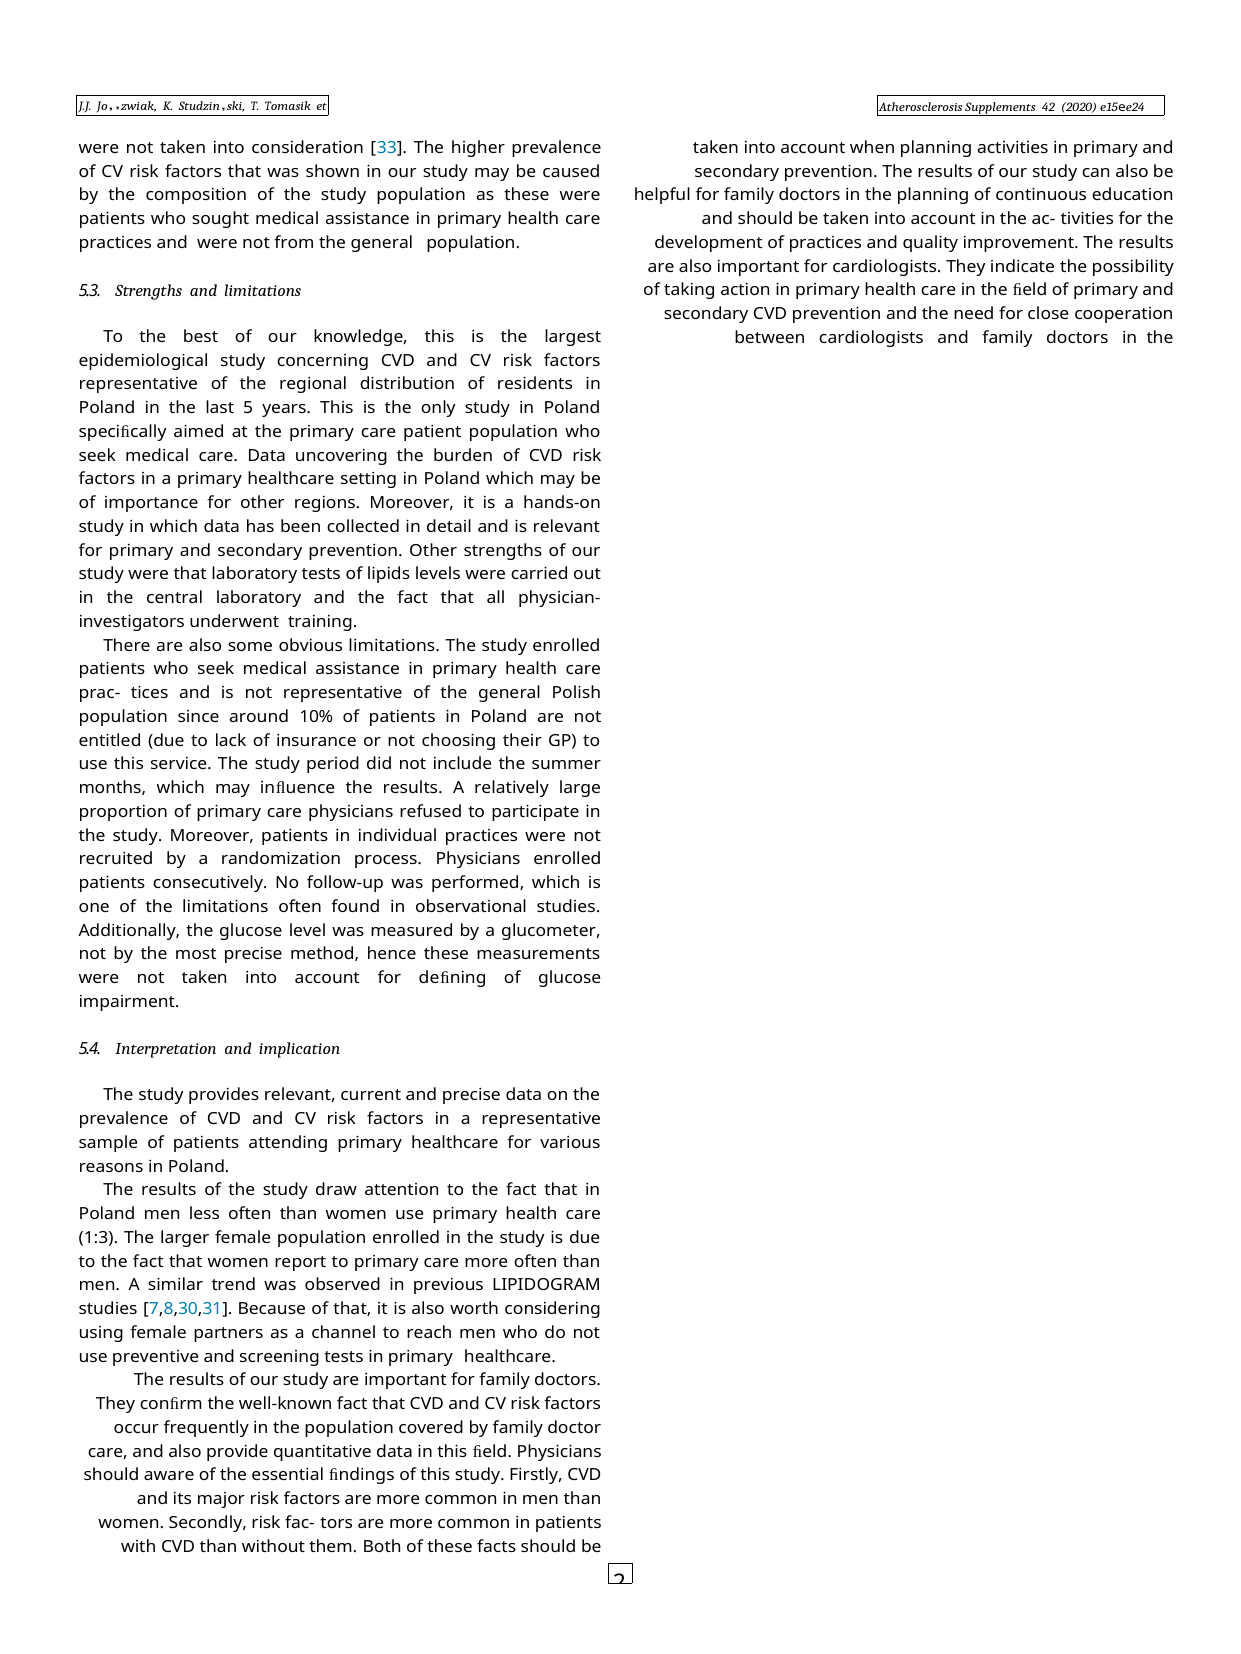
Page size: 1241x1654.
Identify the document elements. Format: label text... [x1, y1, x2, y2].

text There are also some obvious limitations. The study enrolled patients who seek medical assistance in primary health care prac- tices and is not representative of the general Polish population since around 10% of patients in Poland are not entitled (due to lack of insurance or not choosing their GP) to use this service. The study period did not include the summer months, which may inﬂuence the results. A relatively large proportion of primary care physicians refused to participate in the study. Moreover, patients in individual practices were not recruited by a randomization process. Physicians enrolled patients consecutively. No follow-up was performed, which is one of the limitations often found in observational studies. Additionally, the glucose level was measured by a glucometer, not by the most precise method, hence these measurements were not taken into account for deﬁning of glucose impairment. [78, 633, 601, 1012]
text were not taken into consideration [33]. The higher prevalence of CV risk factors that was shown in our study may be caused by the composition of the study population as these were patients who sought medical assistance in primary health care practices and were not from the general population. [78, 136, 601, 253]
text To the best of our knowledge, this is the largest epidemiological study concerning CVD and CV risk factors representative of the regional distribution of residents in Poland in the last 5 years. This is the only study in Poland speciﬁcally aimed at the primary care patient population who seek medical care. Data uncovering the burden of CVD risk factors in a primary healthcare setting in Poland which may be of importance for other regions. Moreover, it is a hands-on study in which data has been collected in detail and is relevant for primary and secondary prevention. Other strengths of our study were that laboratory tests of lipids levels were carried out in the central laboratory and the fact that all physician- investigators underwent training. [78, 324, 601, 632]
text taken into account when planning activities in primary and secondary prevention. The results of our study can also be helpful for family doctors in the planning of continuous education and should be taken into account in the ac- tivities for the development of practices and quality improvement. The results are also important for cardiologists. They indicate the possibility of taking action in primary health care in the ﬁeld of primary and secondary CVD prevention and the need for close cooperation between cardiologists and family doctors in the [632, 136, 1173, 348]
list Interpretation and implication [78, 1037, 601, 1060]
text The study provides relevant, current and precise data on the prevalence of CVD and CV risk factors in a representative sample of patients attending primary healthcare for various reasons in Poland. [78, 1083, 601, 1177]
list Strengths and limitations [78, 278, 601, 301]
text The results of the study draw attention to the fact that in Poland men less often than women use primary health care (1:3). The larger female population enrolled in the study is due to the fact that women report to primary care more often than men. A similar trend was observed in previous LIPIDOGRAM studies [7,8,30,31]. Because of that, it is also worth considering using female partners as a channel to reach men who do not use preventive and screening tests in primary healthcare. [78, 1178, 601, 1367]
text The results of our study are important for family doctors. They conﬁrm the well-known fact that CVD and CV risk factors occur frequently in the population covered by family doctor care, and also provide quantitative data in this ﬁeld. Physicians should aware of the essential ﬁndings of this study. Firstly, CVD and its major risk factors are more common in men than women. Secondly, risk fac- tors are more common in patients with CVD than without them. Both of these facts should be [72, 1368, 601, 1557]
